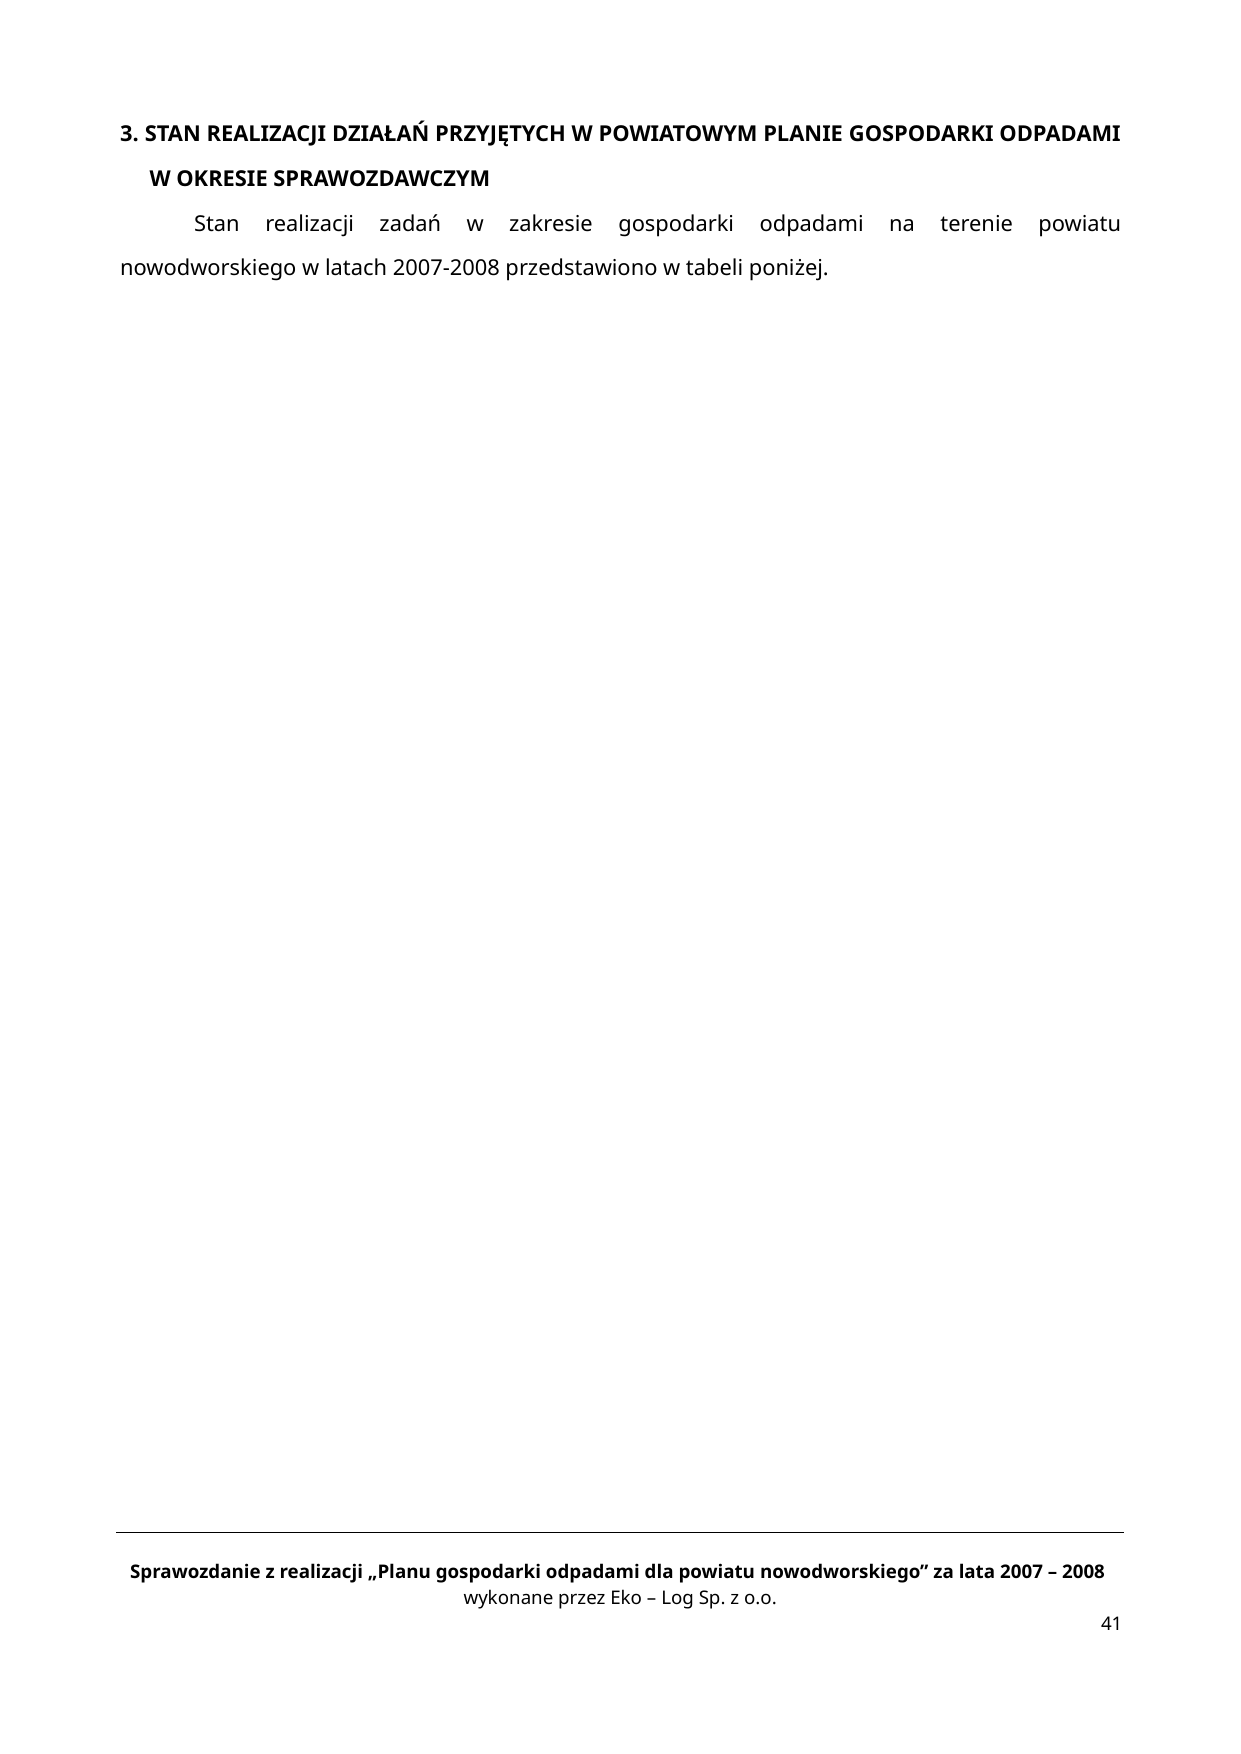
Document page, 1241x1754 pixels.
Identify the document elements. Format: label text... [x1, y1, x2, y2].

subtitle 3. STAN REALIZACJI DZIAŁAŃ PRZYJĘTYCH W POWIATOWYM PLANIE GOSPODARKI ODPADAMI W OKRESIE SPRAWOZDAWCZYM [120, 118, 1122, 193]
text Stan realizacji zadań w zakresie gospodarki odpadami na terenie powiatu nowodworskiego w latach 2007-2008 przedstawiono w tabeli poniżej. [120, 207, 1122, 282]
